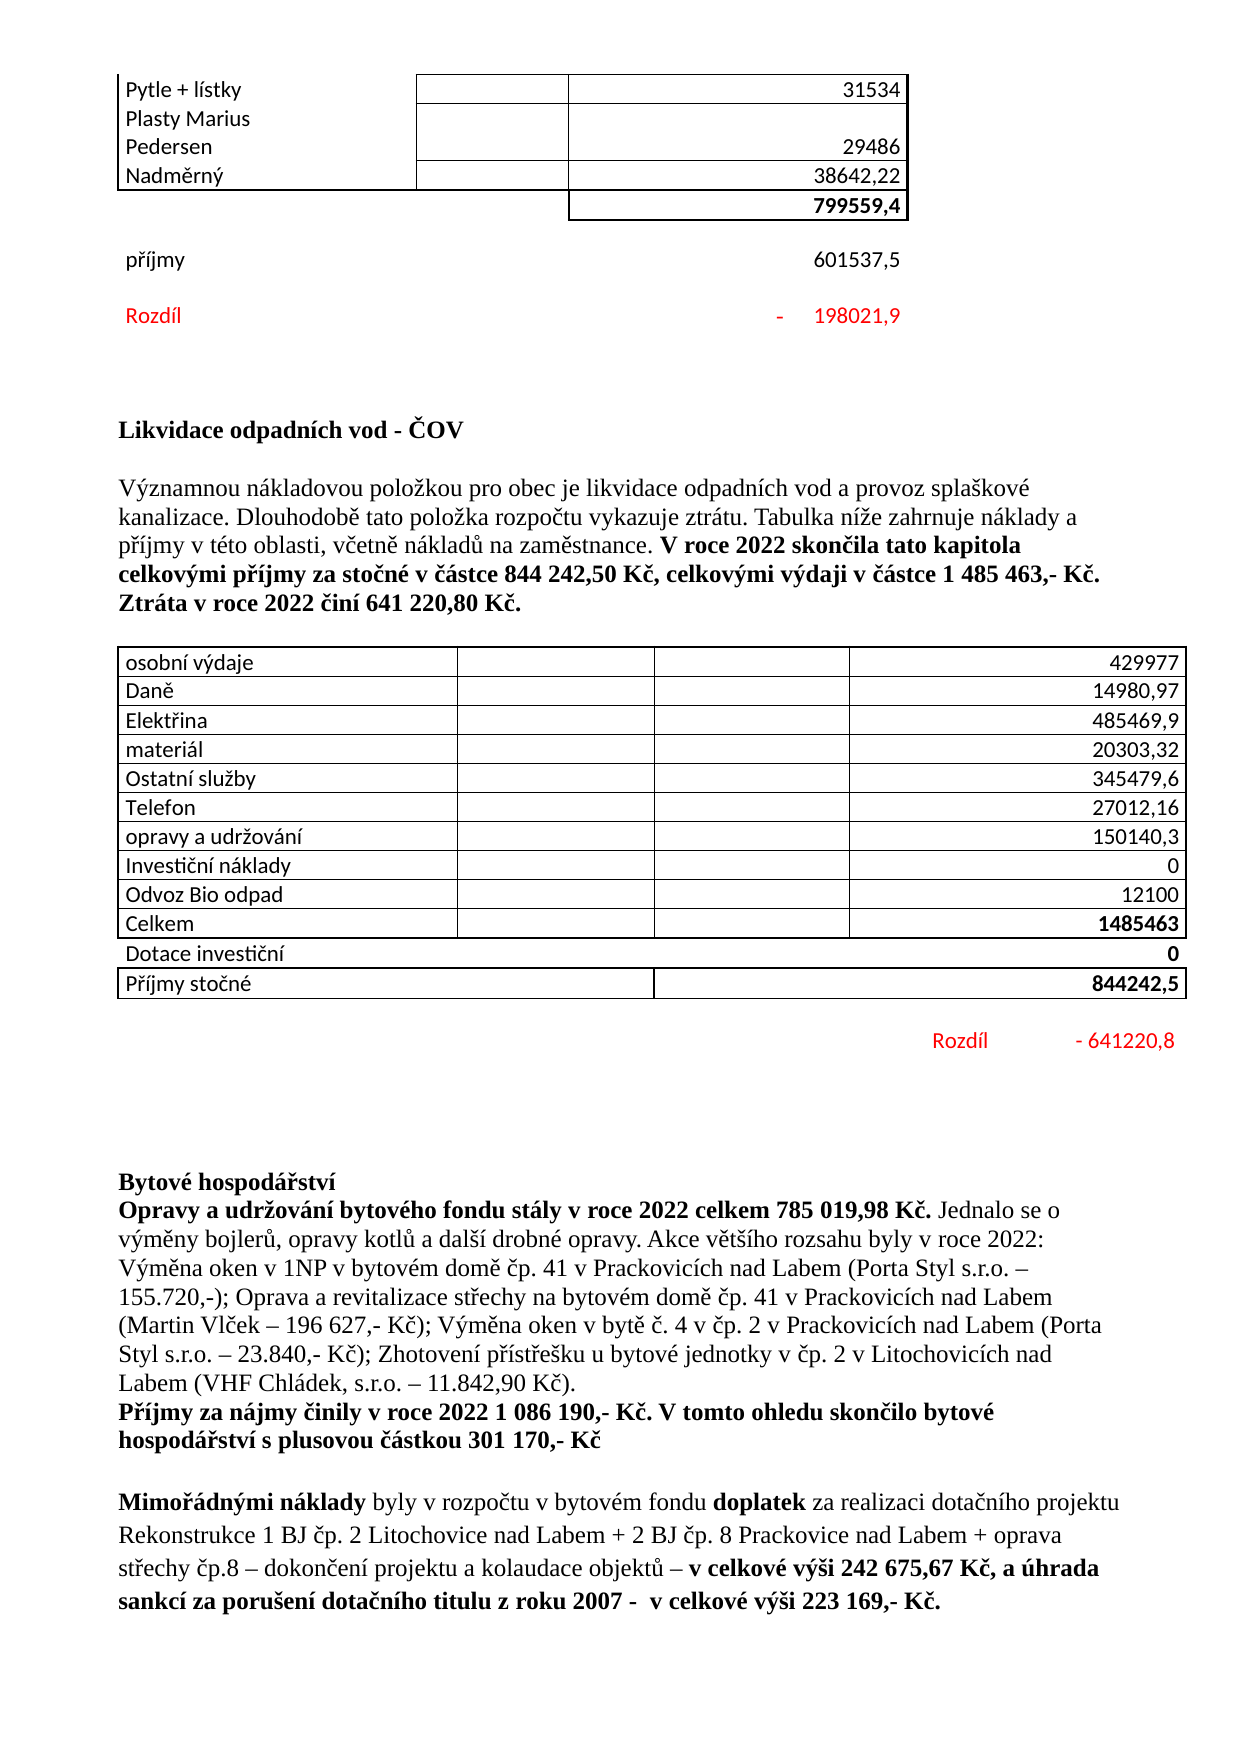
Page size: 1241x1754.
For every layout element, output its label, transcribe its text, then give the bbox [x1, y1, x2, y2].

table_cell [909, 189, 1045, 219]
table_cell 38642,22 [569, 161, 906, 189]
table_cell Elektřina [119, 706, 457, 734]
table_cell [655, 706, 849, 734]
table_cell [458, 764, 654, 792]
table_cell materiál [119, 735, 457, 763]
table_header 429977 [850, 648, 1185, 676]
table_cell [458, 909, 654, 937]
table_header [655, 648, 849, 676]
table_cell Plasty Marius Pedersen [119, 103, 416, 160]
table_cell [569, 221, 907, 245]
table_cell [1045, 74, 1186, 103]
table_cell [655, 677, 849, 705]
table_cell [850, 1111, 1186, 1138]
table_cell 844242,5 [850, 969, 1185, 997]
table_cell 0 [850, 939, 1186, 967]
table_cell [909, 74, 1045, 103]
table_cell Investiční náklady [119, 851, 457, 879]
table_cell 485469,9 [850, 706, 1185, 734]
table_cell [458, 793, 654, 821]
table_header [458, 648, 654, 676]
table_cell [458, 822, 654, 850]
table_cell [458, 1083, 654, 1111]
table_cell [908, 219, 1045, 245]
table_cell [118, 1083, 458, 1111]
table_cell [267, 273, 416, 329]
table_cell 799559,4 [570, 191, 906, 219]
table_cell [654, 1111, 850, 1138]
table_cell [118, 1055, 458, 1082]
table_cell [850, 1083, 1186, 1111]
table_cell [458, 1139, 654, 1167]
table_header osobní výdaje [119, 648, 457, 676]
table_cell [654, 1026, 850, 1054]
table_cell 31534 [569, 75, 906, 103]
table_cell Dotace investiční [118, 939, 654, 967]
table_cell [850, 1139, 1186, 1167]
table_cell 14980,97 [850, 677, 1185, 705]
table_cell [267, 245, 416, 273]
table_cell Daně [119, 677, 457, 705]
table_cell 1485463 [850, 909, 1185, 937]
table_cell Příjmy stočné [119, 969, 653, 997]
table_cell [118, 1139, 458, 1167]
table_cell [655, 969, 850, 997]
table_cell [458, 1026, 654, 1054]
text Likvidace odpadních vod - ČOV [118, 416, 1122, 444]
table_cell [1045, 273, 1186, 329]
table_cell 345479,6 [850, 764, 1185, 792]
table_cell [908, 273, 1045, 329]
table_cell 27012,16 [850, 793, 1185, 821]
table_cell [655, 764, 849, 792]
table_cell [118, 999, 458, 1026]
table_cell [655, 851, 849, 879]
table_cell [417, 75, 568, 103]
table_cell [654, 1055, 850, 1082]
table_cell 12100 [850, 880, 1185, 908]
table_cell [458, 851, 654, 879]
table_cell [850, 1055, 1186, 1082]
table_cell [850, 999, 1186, 1026]
table_cell [458, 1055, 654, 1082]
table_cell [909, 160, 1045, 189]
table_cell [458, 735, 654, 763]
table_cell [1045, 103, 1186, 160]
table_cell [118, 191, 267, 219]
table_cell [1045, 219, 1186, 245]
table_cell [654, 999, 850, 1026]
table_cell Ostatní služby [119, 764, 457, 792]
table_cell 0 [850, 851, 1185, 879]
table_cell [416, 273, 569, 329]
table_cell [654, 1139, 850, 1167]
table_cell [1045, 189, 1186, 219]
table_cell [655, 735, 849, 763]
table_cell [655, 880, 849, 908]
text Významnou nákladovou položkou pro obec je likvidace odpadních vod a provoz splaškové kanalizace. Dlouhodobě tato položka rozpočtu vykazuje ztrátu. Tabulka níže zahrnuje náklady a příjmy v této oblasti, včetně nákladů na zaměstnance. V roce 2022 skončila tato kapitola celkovými příjmy za stočné v částce 844 242,50 Kč, celkovými výdaji v částce 1 485 463,- Kč. Ztráta v roce 2022 činí 641 220,80 Kč. [118, 473, 1122, 617]
table_cell Rozdíl - 641220,8 [850, 1026, 1186, 1054]
table_cell [909, 103, 1045, 160]
table_cell [458, 677, 654, 705]
text Příjmy za nájmy činily v roce 2022 1 086 190,- Kč. V tomto ohledu skončilo bytové hospodářství s plusovou částkou 301 170,- Kč [118, 1397, 1122, 1454]
table_cell [267, 191, 416, 219]
table_cell Nadměrný [119, 160, 416, 189]
table_cell [655, 793, 849, 821]
table_cell Telefon [119, 793, 457, 821]
table_cell [416, 191, 568, 219]
table_cell [118, 219, 267, 245]
table_cell [655, 909, 849, 937]
table_cell [417, 104, 568, 160]
table_cell [654, 1083, 850, 1111]
table_cell Celkem [119, 909, 457, 937]
table_cell [458, 706, 654, 734]
table_cell [1045, 245, 1186, 273]
table_cell 29486 [569, 104, 906, 160]
table_cell [908, 245, 1045, 273]
table_cell [655, 822, 849, 850]
text Opravy a udržování bytového fondu stály v roce 2022 celkem 785 019,98 Kč. Jednalo se o výměny bojlerů, opravy kotlů a další drobné opravy. Akce většího rozsahu byly v roce 2022: Výměna oken v 1NP v bytovém domě čp. 41 v Prackovicích nad Labem (Porta Styl s.r.o. – 155.720,-); Oprava a revitalizace střechy na bytovém domě čp. 41 v Prackovicích nad Labem (Martin Vlček – 196 627,- Kč); Výměna oken v bytě č. 4 v čp. 2 v Prackovicích nad Labem (Porta Styl s.r.o. – 23.840,- Kč); Zhotovení přístřešku u bytové jednotky v čp. 2 v Litochovicích nad Labem (VHF Chládek, s.r.o. – 11.842,90 Kč). [118, 1195, 1122, 1397]
table_cell [416, 245, 569, 273]
table_cell [417, 161, 568, 189]
table_cell [1045, 160, 1186, 189]
table_cell 198021,9 [569, 273, 907, 329]
table_cell příjmy [118, 245, 267, 273]
table_cell Rozdíl [118, 273, 267, 329]
text Mimořádnými náklady byly v rozpočtu v bytovém fondu doplatek za realizaci dotačního projektu Rekonstrukce 1 BJ čp. 2 Litochovice nad Labem + 2 BJ čp. 8 Prackovice nad Labem + oprava střechy čp.8 – dokončení projektu a kolaudace objektů – v celkové výši 242 675,67 Kč, a úhrada sankcí za porušení dotačního titulu z roku 2007 - v celkové výši 223 169,- Kč. [118, 1487, 1122, 1615]
table_cell Pytle + lístky [119, 74, 416, 103]
table_cell 20303,32 [850, 735, 1185, 763]
table_cell [118, 1111, 458, 1138]
table_cell [654, 939, 850, 967]
table_cell 601537,5 [569, 245, 907, 273]
table_cell [458, 1111, 654, 1138]
table_cell Odvoz Bio odpad [119, 880, 457, 908]
table_cell [416, 219, 569, 245]
table_cell opravy a udržování [119, 822, 457, 850]
table_cell [267, 219, 416, 245]
table_cell [458, 880, 654, 908]
table_cell 150140,3 [850, 822, 1185, 850]
text Bytové hospodářství [118, 1167, 1122, 1195]
table_cell [458, 999, 654, 1026]
table_cell [118, 1026, 458, 1054]
